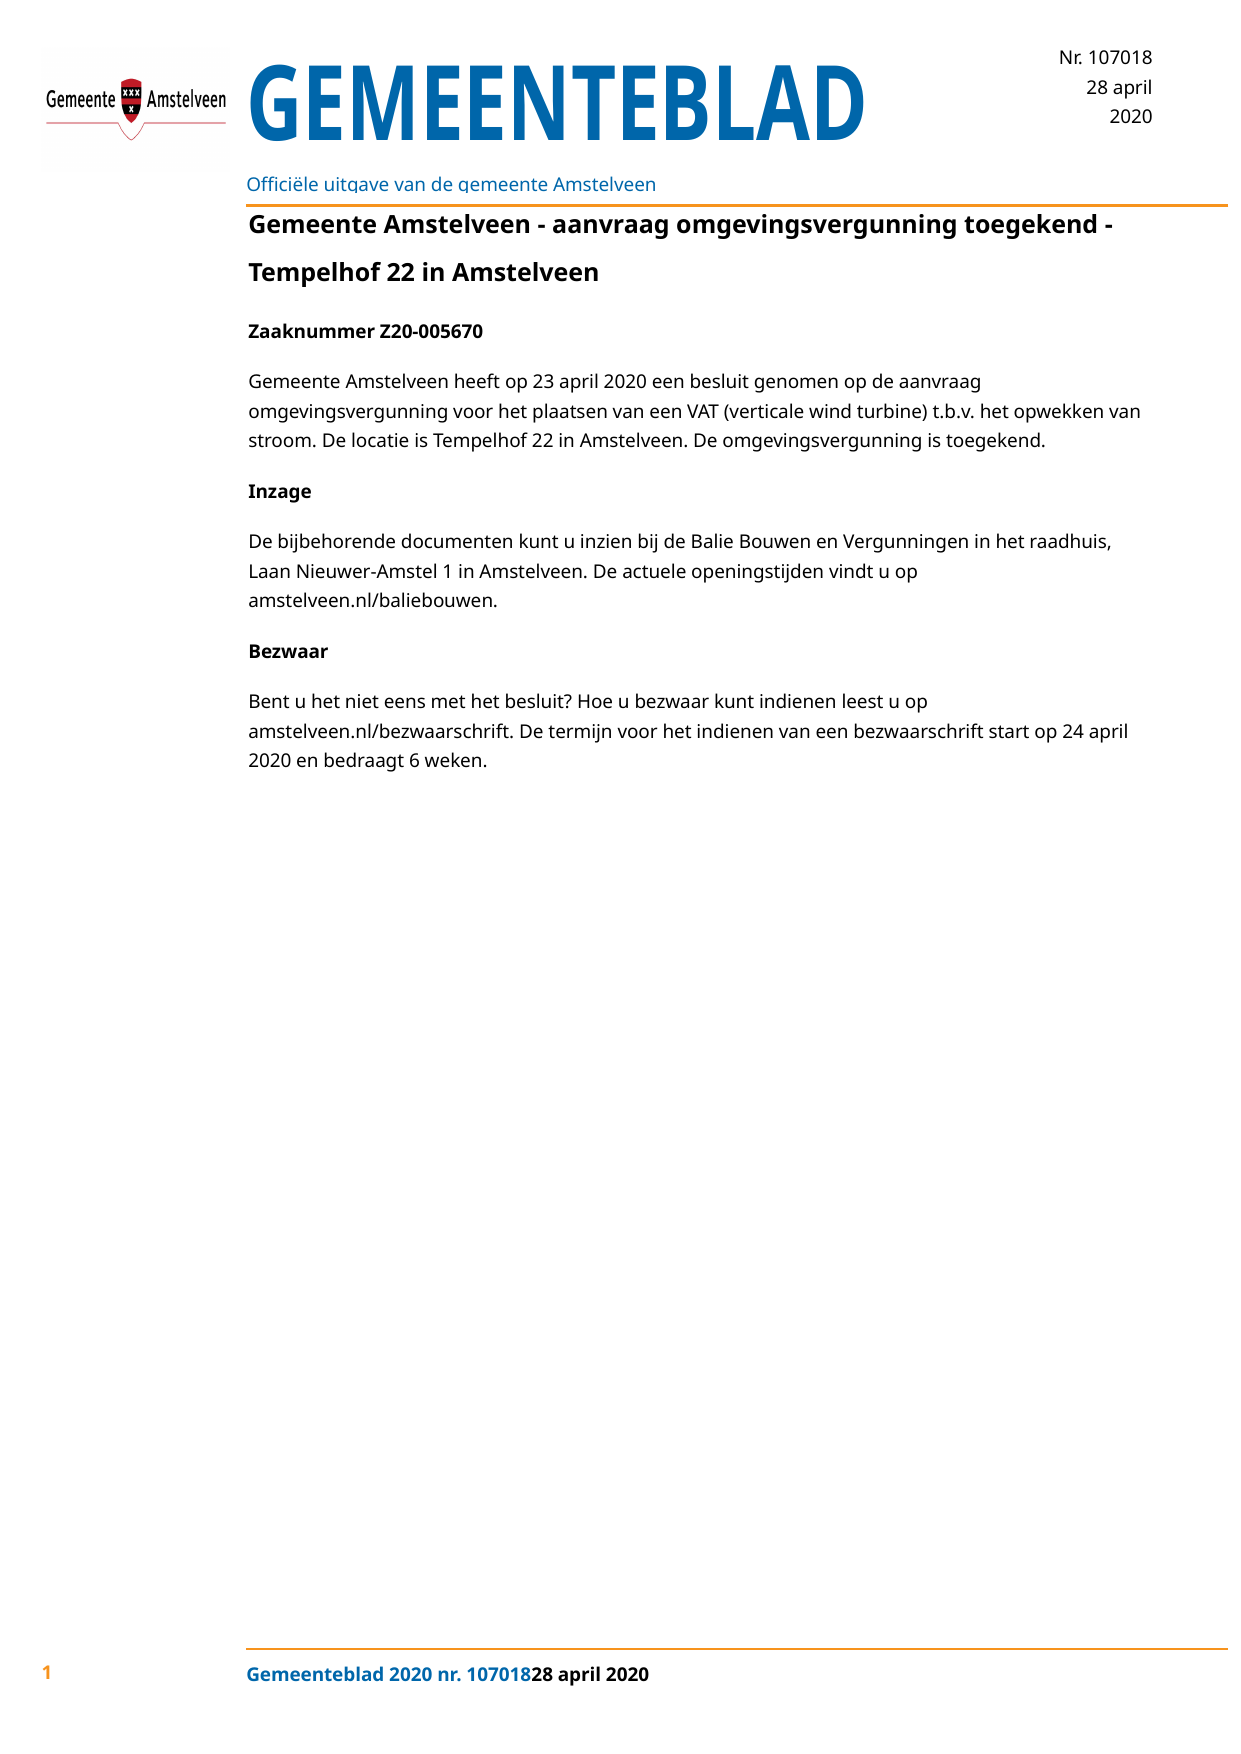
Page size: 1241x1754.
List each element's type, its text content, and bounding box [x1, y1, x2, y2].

text Gemeente Amstelveen - aanvraag omgevingsvergunning toegekend - Tempelhof 22 in Amstelveen [248, 207, 1152, 288]
text Gemeente Amstelveen heeft op 23 april 2020 een besluit genomen op de aanvraag omgevingsvergunning voor het plaatsen van een VAT (verticale wind turbine) t.b.v. het opwekken van stroom. De locatie is Tempelhof 22 in Amstelveen. De omgevingsvergunning is toegekend. [248, 368, 1152, 453]
text Inzage [248, 478, 1152, 504]
picture [41, 47, 231, 172]
text Bent u het niet eens met het besluit? Hoe u bezwaar kunt indienen leest u op amstelveen.nl/bezwaarschrift. De termijn voor het indienen van een bezwaarschrift start op 24 april 2020 en bedraagt 6 weken. [248, 688, 1152, 773]
text Bezwaar [248, 638, 1152, 664]
text Zaaknummer Z20-005670 [248, 318, 1152, 344]
text De bijbehorende documenten kunt u inzien bij de Balie Bouwen en Vergunningen in het raadhuis, Laan Nieuwer-Amstel 1 in Amstelveen. De actuele openingstijden vindt u op amstelveen.nl/baliebouwen. [248, 528, 1152, 613]
